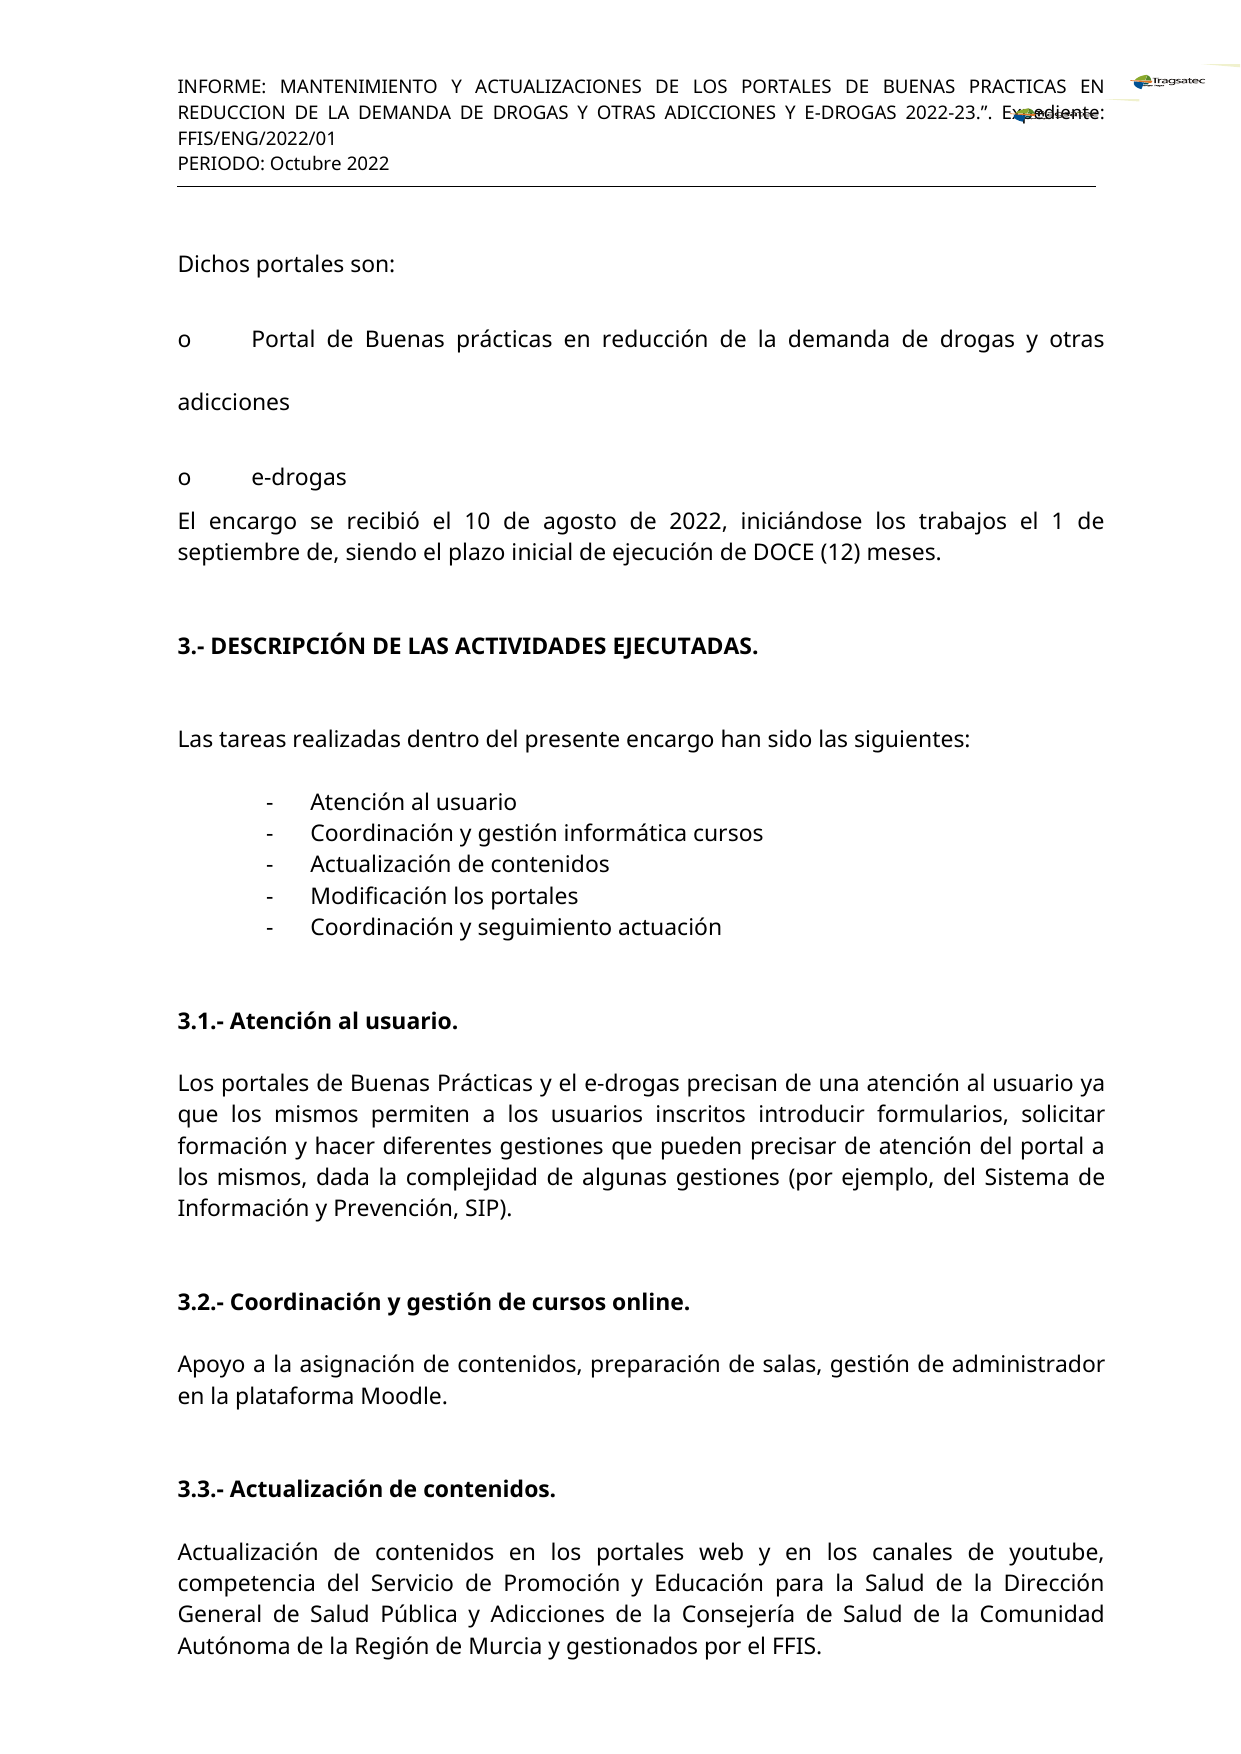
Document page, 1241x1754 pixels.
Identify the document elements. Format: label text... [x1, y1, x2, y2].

text o e-drogas [177, 461, 1106, 492]
text 3.1.- Atención al usuario. [177, 1005, 1106, 1036]
text - Modificación los portales [236, 880, 1106, 911]
text Las tareas realizadas dentro del presente encargo han sido las siguientes: [177, 723, 1106, 755]
text - Coordinación y gestión informática cursos [236, 817, 1106, 848]
text 3.- DESCRIPCIÓN DE LAS ACTIVIDADES EJECUTADAS. [177, 630, 1106, 661]
text - Atención al usuario [236, 786, 1106, 817]
text Los portales de Buenas Prácticas y el e-drogas precisan de una atención al usuario ya que los mismos permiten a los usuarios inscritos introducir formularios, solicitar formación y hacer diferentes gestiones que pueden precisar de atención del portal a los mismos, dada la complejidad de algunas gestiones (por ejemplo, del Sistema de Información y Prevención, SIP). [177, 1067, 1106, 1223]
text 3.3.- Actualización de contenidos. [177, 1473, 1106, 1505]
text o Portal de Buenas prácticas en reducción de la demanda de drogas y otras adicciones [177, 323, 1106, 417]
text - Actualización de contenidos [236, 848, 1106, 880]
text Actualización de contenidos en los portales web y en los canales de youtube, competencia del Servicio de Promoción y Educación para la Salud de la Dirección General de Salud Pública y Adicciones de la Consejería de Salud de la Comunidad Autónoma de la Región de Murcia y gestionados por el FFIS. [177, 1536, 1106, 1661]
text 3.2.- Coordinación y gestión de cursos online. [177, 1286, 1106, 1317]
text - Coordinación y seguimiento actuación [236, 911, 1106, 942]
text Dichos portales son: [177, 248, 1106, 280]
text Apoyo a la asignación de contenidos, preparación de salas, gestión de administrador en la plataforma Moodle. [177, 1348, 1106, 1411]
text El encargo se recibió el 10 de agosto de 2022, iniciándose los trabajos el 1 de septiembre de, siendo el plazo inicial de ejecución de DOCE (12) meses. [177, 505, 1106, 567]
